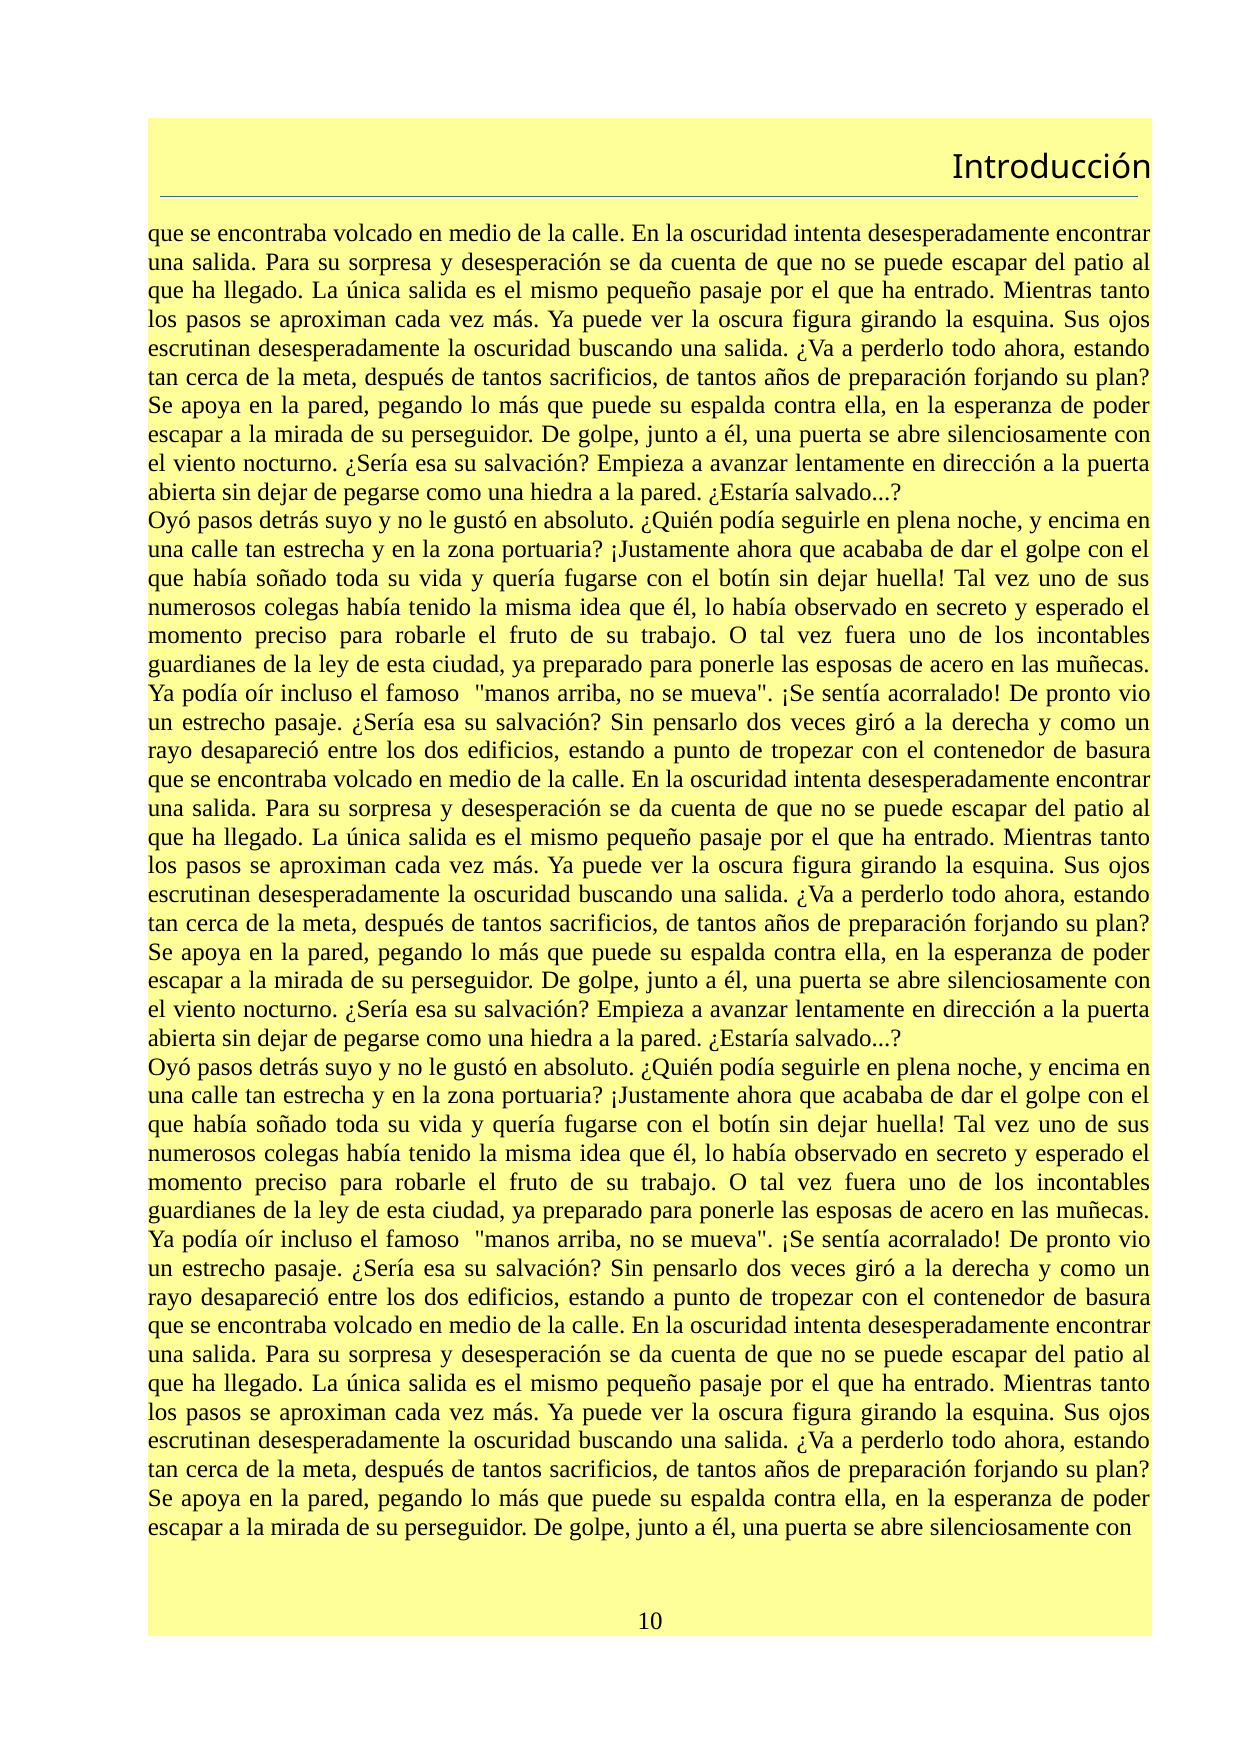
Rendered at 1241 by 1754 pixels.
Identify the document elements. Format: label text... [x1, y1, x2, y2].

text que se encontraba volcado en medio de la calle. En la oscuridad intenta desesperadamente encontrar una salida. Para su sorpresa y desesperación se da cuenta de que no se puede escapar del patio al que ha llegado. La única salida es el mismo pequeño pasaje por el que ha entrado. Mientras tanto los pasos se aproximan cada vez más. Ya puede ver la oscura figura girando la esquina. Sus ojos escrutinan desesperadamente la oscuridad buscando una salida. ¿Va a perderlo todo ahora, estando tan cerca de la meta, después de tantos sacrificios, de tantos años de preparación forjando su plan? Se apoya en la pared, pegando lo más que puede su espalda contra ella, en la esperanza de poder escapar a la mirada de su perseguidor. De golpe, junto a él, una puerta se abre silenciosamente con el viento nocturno. ¿Sería esa su salvación? Empieza a avanzar lentamente en dirección a la puerta abierta sin dejar de pegarse como una hiedra a la pared. ¿Estaría salvado...? [148, 218, 1152, 506]
text Oyó pasos detrás suyo y no le gustó en absoluto. ¿Quién podía seguirle en plena noche, y encima en una calle tan estrecha y en la zona portuaria? ¡Justamente ahora que acababa de dar el golpe con el que había soñado toda su vida y quería fugarse con el botín sin dejar huella! Tal vez uno de sus numerosos colegas había tenido la misma idea que él, lo había observado en secreto y esperado el momento preciso para robarle el fruto de su trabajo. O tal vez fuera uno de los incontables guardianes de la ley de esta ciudad, ya preparado para ponerle las esposas de acero en las muñecas. Ya podía oír incluso el famoso "manos arriba, no se mueva". ¡Se sentía acorralado! De pronto vio un estrecho pasaje. ¿Sería esa su salvación? Sin pensarlo dos veces giró a la derecha y como un rayo desapareció entre los dos edificios, estando a punto de tropezar con el contenedor de basura que se encontraba volcado en medio de la calle. En la oscuridad intenta desesperadamente encontrar una salida. Para su sorpresa y desesperación se da cuenta de que no se puede escapar del patio al que ha llegado. La única salida es el mismo pequeño pasaje por el que ha entrado. Mientras tanto los pasos se aproximan cada vez más. Ya puede ver la oscura figura girando la esquina. Sus ojos escrutinan desesperadamente la oscuridad buscando una salida. ¿Va a perderlo todo ahora, estando tan cerca de la meta, después de tantos sacrificios, de tantos años de preparación forjando su plan? Se apoya en la pared, pegando lo más que puede su espalda contra ella, en la esperanza de poder escapar a la mirada de su perseguidor. De golpe, junto a él, una puerta se abre silenciosamente con el viento nocturno. ¿Sería esa su salvación? Empieza a avanzar lentamente en dirección a la puerta abierta sin dejar de pegarse como una hiedra a la pared. ¿Estaría salvado...? [148, 506, 1152, 1052]
text Oyó pasos detrás suyo y no le gustó en absoluto. ¿Quién podía seguirle en plena noche, y encima en una calle tan estrecha y en la zona portuaria? ¡Justamente ahora que acababa de dar el golpe con el que había soñado toda su vida y quería fugarse con el botín sin dejar huella! Tal vez uno de sus numerosos colegas había tenido la misma idea que él, lo había observado en secreto y esperado el momento preciso para robarle el fruto de su trabajo. O tal vez fuera uno de los incontables guardianes de la ley de esta ciudad, ya preparado para ponerle las esposas de acero en las muñecas. Ya podía oír incluso el famoso "manos arriba, no se mueva". ¡Se sentía acorralado! De pronto vio un estrecho pasaje. ¿Sería esa su salvación? Sin pensarlo dos veces giró a la derecha y como un rayo desapareció entre los dos edificios, estando a punto de tropezar con el contenedor de basura que se encontraba volcado en medio de la calle. En la oscuridad intenta desesperadamente encontrar una salida. Para su sorpresa y desesperación se da cuenta de que no se puede escapar del patio al que ha llegado. La única salida es el mismo pequeño pasaje por el que ha entrado. Mientras tanto los pasos se aproximan cada vez más. Ya puede ver la oscura figura girando la esquina. Sus ojos escrutinan desesperadamente la oscuridad buscando una salida. ¿Va a perderlo todo ahora, estando tan cerca de la meta, después de tantos sacrificios, de tantos años de preparación forjando su plan? Se apoya en la pared, pegando lo más que puede su espalda contra ella, en la esperanza de poder escapar a la mirada de su perseguidor. De golpe, junto a él, una puerta se abre silenciosamente con [148, 1052, 1152, 1541]
